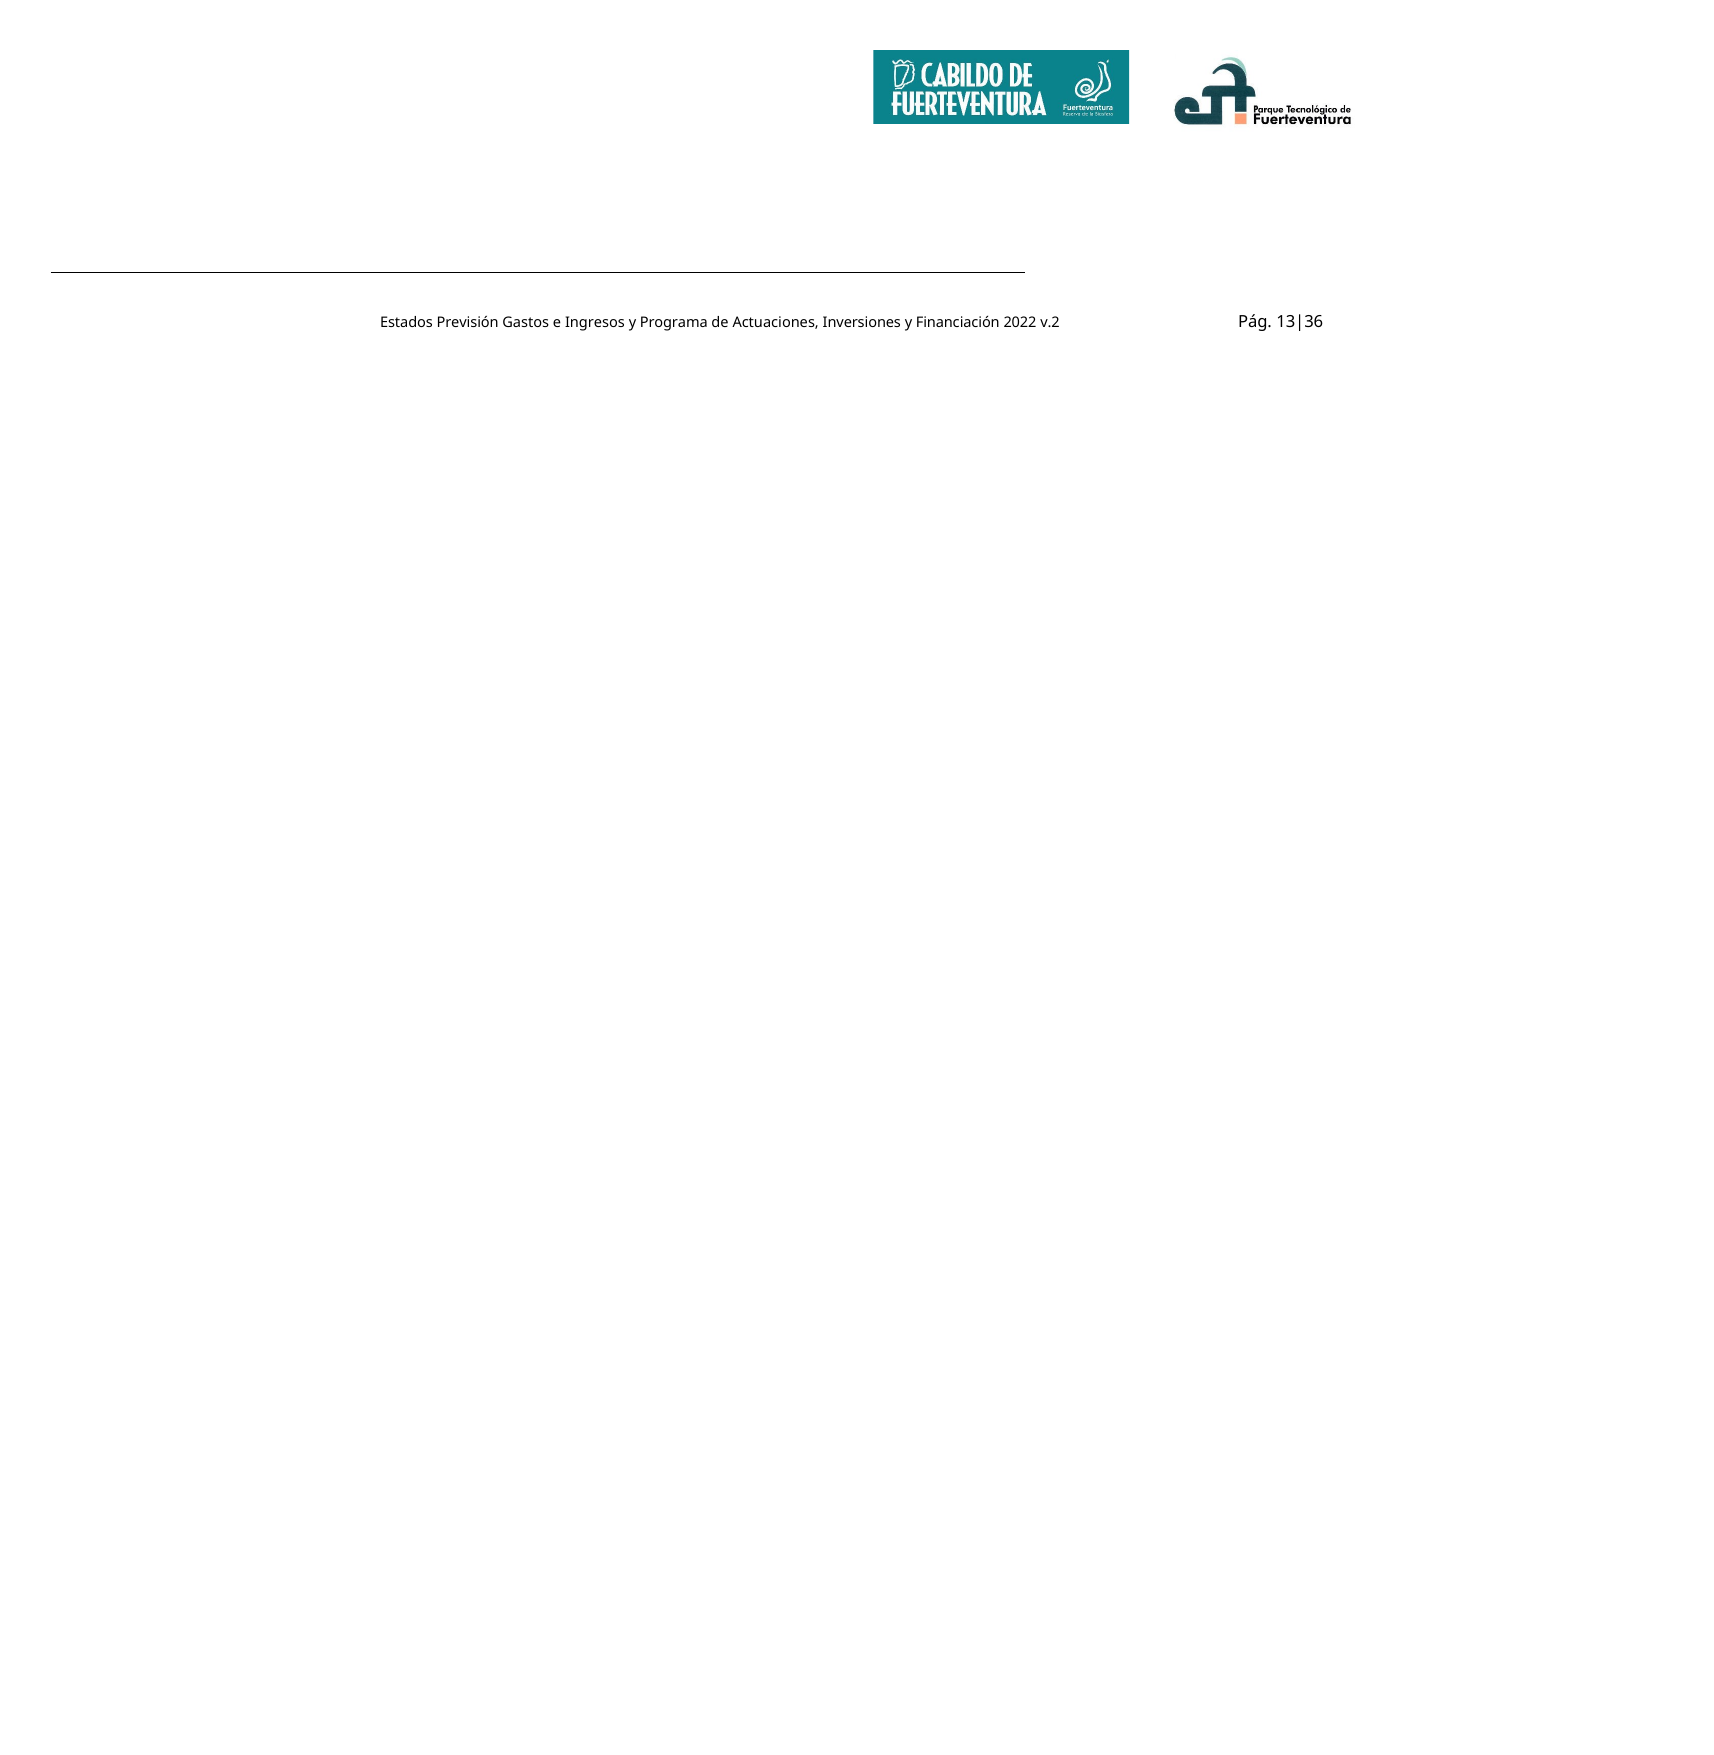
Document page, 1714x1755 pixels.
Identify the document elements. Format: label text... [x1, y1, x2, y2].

text Estados Previsión Gastos e Ingresos y Programa de Actuaciones, Inversiones y Financiación 2022 v.2 Pág. 13|36 [380, 310, 1468, 333]
